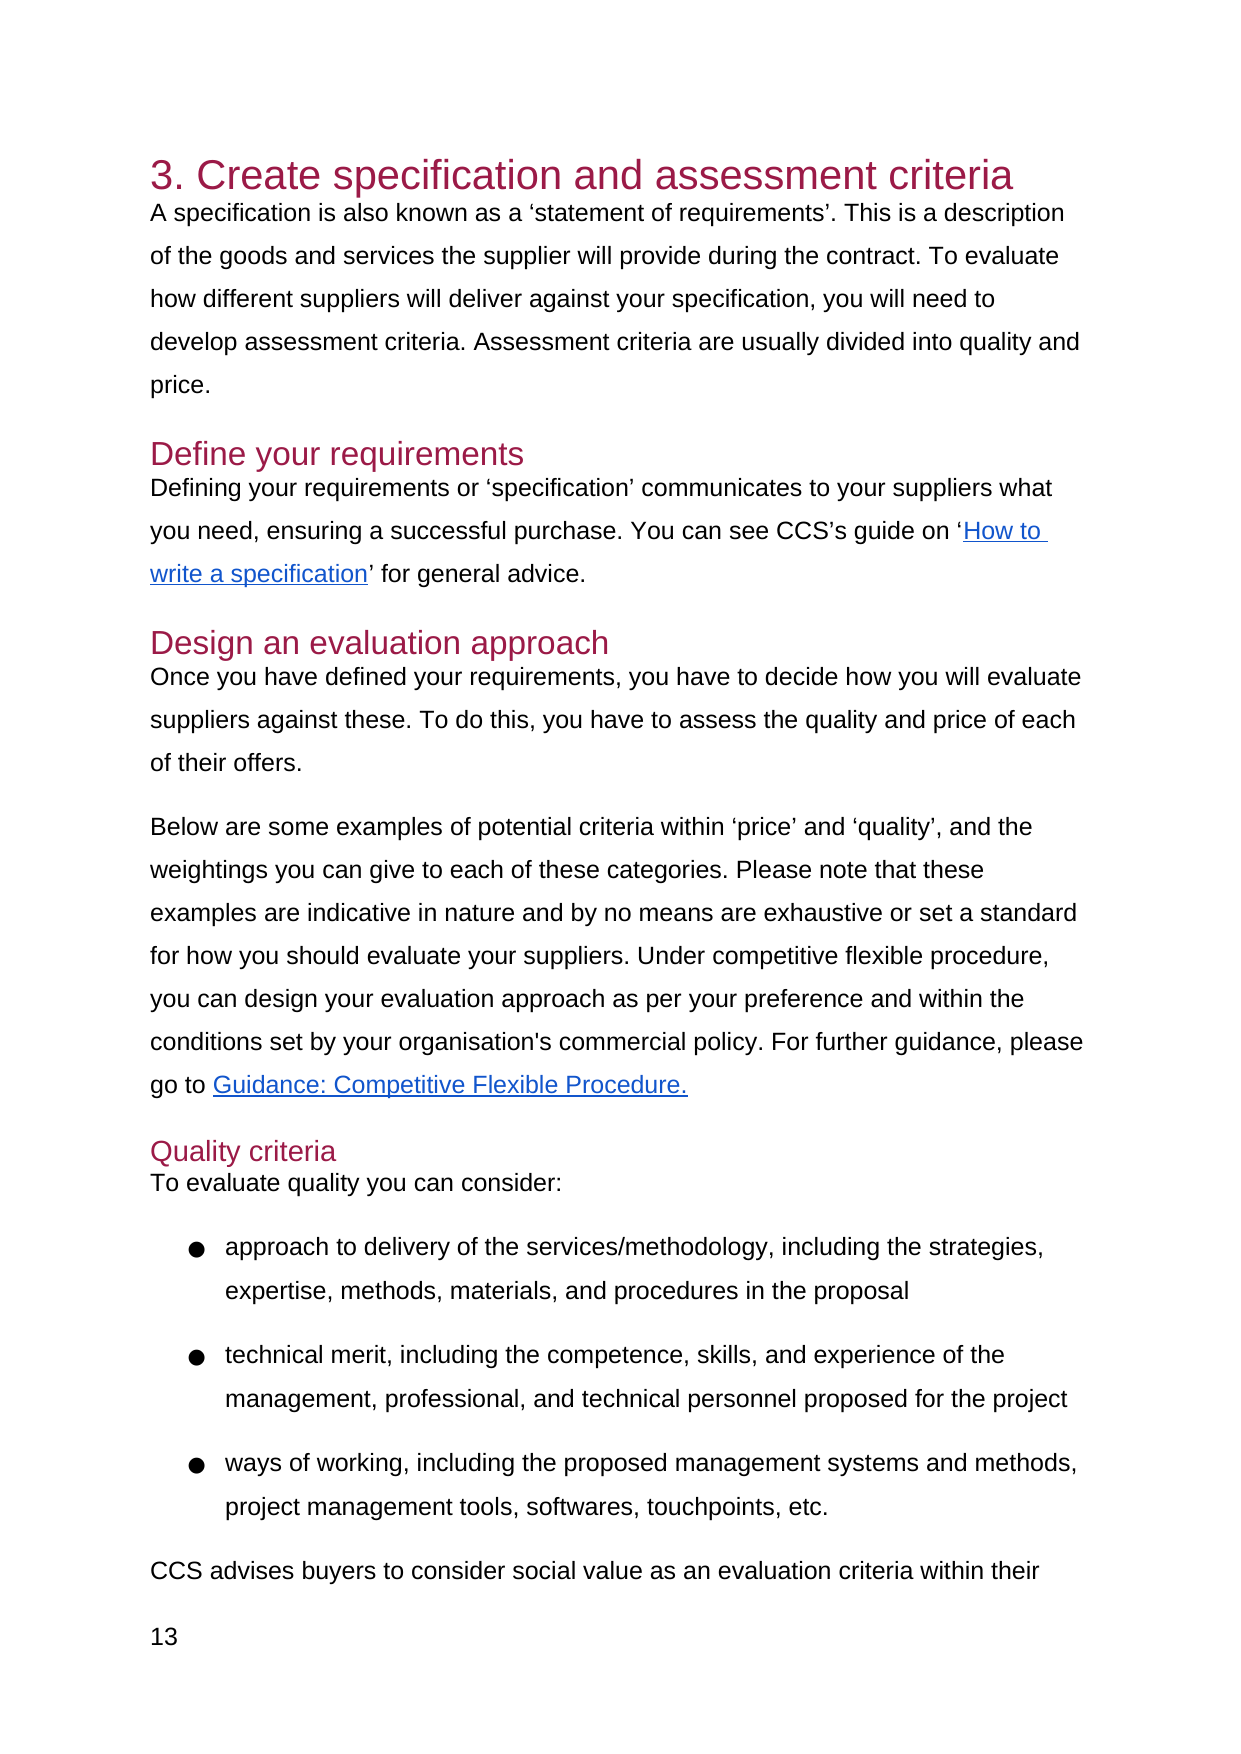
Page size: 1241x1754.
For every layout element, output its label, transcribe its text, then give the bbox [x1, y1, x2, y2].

text A specification is also known as a ‘statement of requirements’. This is a description of the goods and services the supplier will provide during the contract. To evaluate how different suppliers will deliver against your specification, you will need to develop assessment criteria. Assessment criteria are usually divided into quality and price. [150, 198, 1090, 399]
text Once you have defined your requirements, you have to decide how you will evaluate suppliers against these. To do this, you have to assess the quality and price of each of their offers. [150, 661, 1090, 776]
text Defining your requirements or ‘specification’ communicates to your suppliers what you need, ensuring a successful purchase. You can see CCS’s guide on ‘How to write a specification’ for general advice. [150, 473, 1090, 588]
text CCS advises buyers to consider social value as an evaluation criteria within their [150, 1556, 1090, 1584]
subtitle Define your requirements [150, 434, 1090, 473]
subtitle Quality criteria [150, 1134, 1090, 1168]
list technical merit, including the competence, skills, and experience of the management, professional, and technical personnel proposed for the project [187, 1340, 1090, 1412]
text To evaluate quality you can consider: [150, 1168, 1090, 1197]
subtitle Design an evaluation approach [150, 623, 1090, 661]
subtitle 3. Create specification and assessment criteria [150, 150, 1090, 198]
text Below are some examples of potential criteria within ‘price’ and ‘quality’, and the weightings you can give to each of these categories. Please note that these examples are indicative in nature and by no means are exhaustive or set a standard for how you should evaluate your suppliers. Under competitive flexible procedure, you can design your evaluation approach as per your preference and within the conditions set by your organisation's commercial policy. For further guidance, please go to Guidance: Competitive Flexible Procedure. [150, 812, 1090, 1099]
list approach to delivery of the services/methodology, including the strategies, expertise, methods, materials, and procedures in the proposal [187, 1232, 1090, 1304]
list ways of working, including the proposed management systems and methods, project management tools, softwares, touchpoints, etc. [187, 1448, 1090, 1520]
